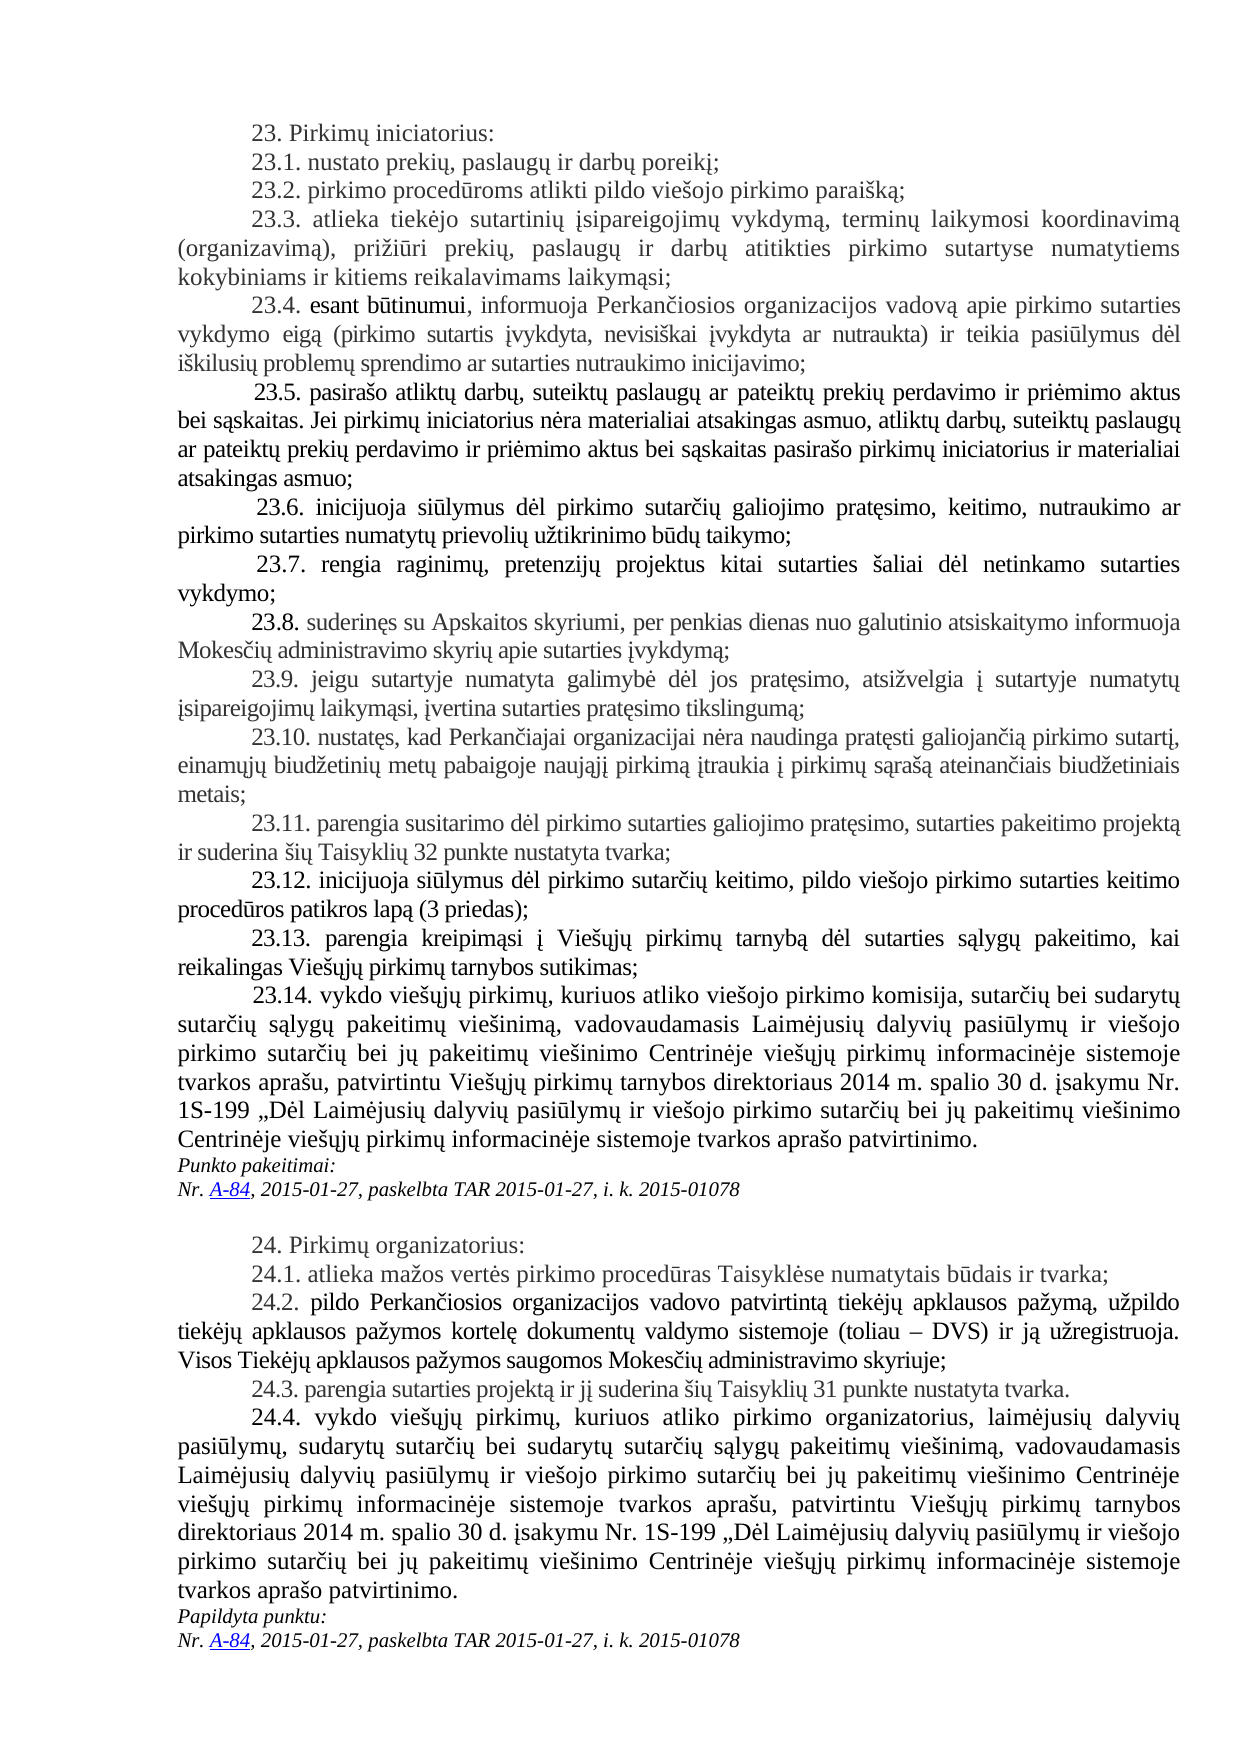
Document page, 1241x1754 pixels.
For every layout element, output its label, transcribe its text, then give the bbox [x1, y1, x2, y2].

text 23.7. rengia raginimų, pretenzijų projektus kitai sutarties šaliai dėl netinkamo sutarties vykdymo; [177, 549, 1181, 607]
text 24.2. pildo Perkančiosios organizacijos vadovo patvirtintą tiekėjų apklausos pažymą, užpildo tiekėjų apklausos pažymos kortelę dokumentų valdymo sistemoje (toliau – DVS) ir ją užregistruoja. Visos Tiekėjų apklausos pažymos saugomos Mokesčių administravimo skyriuje; [177, 1287, 1181, 1374]
text 24.3. parengia sutarties projektą ir jį suderina šių Taisyklių 31 punkte nustatyta tvarka. [177, 1374, 1181, 1402]
text 23.1. nustato prekių, paslaugų ir darbų poreikį; [177, 147, 1181, 176]
text 23.6. inicijuoja siūlymus dėl pirkimo sutarčių galiojimo pratęsimo, keitimo, nutraukimo ar pirkimo sutarties numatytų prievolių užtikrinimo būdų taikymo; [177, 492, 1181, 549]
text 23.4. esant būtinumui, informuoja Perkančiosios organizacijos vadovą apie pirkimo sutarties vykdymo eigą (pirkimo sutartis įvykdyta, nevisiškai įvykdyta ar nutraukta) ir teikia pasiūlymus dėl iškilusių problemų sprendimo ar sutarties nutraukimo inicijavimo; [177, 291, 1181, 377]
text 23.12. inicijuoja siūlymus dėl pirkimo sutarčių keitimo, pildo viešojo pirkimo sutarties keitimo procedūros patikros lapą (3 priedas); [177, 866, 1181, 923]
text 24. Pirkimų organizatorius: [177, 1230, 1181, 1259]
text 23.5. pasirašo atliktų darbų, suteiktų paslaugų ar pateiktų prekių perdavimo ir priėmimo aktus bei sąskaitas. Jei pirkimų iniciatorius nėra materialiai atsakingas asmuo, atliktų darbų, suteiktų paslaugų ar pateiktų prekių perdavimo ir priėmimo aktus bei sąskaitas pasirašo pirkimų iniciatorius ir materialiai atsakingas asmuo; [177, 377, 1181, 492]
text 24.1. atlieka mažos vertės pirkimo procedūras Taisyklėse numatytais būdais ir tvarka; [177, 1259, 1181, 1287]
text Nr. A-84, 2015-01-27, paskelbta TAR 2015-01-27, i. k. 2015-01078 [177, 1177, 1181, 1201]
text 23.9. jeigu sutartyje numatyta galimybė dėl jos pratęsimo, atsižvelgia į sutartyje numatytų įsipareigojimų laikymąsi, įvertina sutarties pratęsimo tikslingumą; [177, 664, 1181, 722]
text 23.14. vykdo viešųjų pirkimų, kuriuos atliko viešojo pirkimo komisija, sutarčių bei sudarytų sutarčių sąlygų pakeitimų viešinimą, vadovaudamasis Laimėjusių dalyvių pasiūlymų ir viešojo pirkimo sutarčių bei jų pakeitimų viešinimo Centrinėje viešųjų pirkimų informacinėje sistemoje tvarkos aprašu, patvirtintu Viešųjų pirkimų tarnybos direktoriaus 2014 m. spalio 30 d. įsakymu Nr. 1S-199 „Dėl Laimėjusių dalyvių pasiūlymų ir viešojo pirkimo sutarčių bei jų pakeitimų viešinimo Centrinėje viešųjų pirkimų informacinėje sistemoje tvarkos aprašo patvirtinimo. [177, 981, 1181, 1153]
text 23.10. nustatęs, kad Perkančiajai organizacijai nėra naudinga pratęsti galiojančią pirkimo sutartį, einamųjų biudžetinių metų pabaigoje naująjį pirkimą įtraukia į pirkimų sąrašą ateinančiais biudžetiniais metais; [177, 722, 1181, 808]
text 23. Pirkimų iniciatorius: [177, 118, 1181, 147]
text Papildyta punktu: [177, 1604, 1181, 1628]
text 23.11. parengia susitarimo dėl pirkimo sutarties galiojimo pratęsimo, sutarties pakeitimo projektą ir suderina šių Taisyklių 32 punkte nustatyta tvarka; [177, 808, 1181, 866]
text 23.13. parengia kreipimąsi į Viešųjų pirkimų tarnybą dėl sutarties sąlygų pakeitimo, kai reikalingas Viešųjų pirkimų tarnybos sutikimas; [177, 923, 1181, 981]
text Punkto pakeitimai: [177, 1153, 1181, 1177]
text 23.2. pirkimo procedūroms atlikti pildo viešojo pirkimo paraišką; [177, 176, 1181, 204]
text 23.3. atlieka tiekėjo sutartinių įsipareigojimų vykdymą, terminų laikymosi koordinavimą (organizavimą), prižiūri prekių, paslaugų ir darbų atitikties pirkimo sutartyse numatytiems kokybiniams ir kitiems reikalavimams laikymąsi; [177, 204, 1181, 291]
text Nr. A-84, 2015-01-27, paskelbta TAR 2015-01-27, i. k. 2015-01078 [177, 1628, 1181, 1652]
text 24.4. vykdo viešųjų pirkimų, kuriuos atliko pirkimo organizatorius, laimėjusių dalyvių pasiūlymų, sudarytų sutarčių bei sudarytų sutarčių sąlygų pakeitimų viešinimą, vadovaudamasis Laimėjusių dalyvių pasiūlymų ir viešojo pirkimo sutarčių bei jų pakeitimų viešinimo Centrinėje viešųjų pirkimų informacinėje sistemoje tvarkos aprašu, patvirtintu Viešųjų pirkimų tarnybos direktoriaus 2014 m. spalio 30 d. įsakymu Nr. 1S-199 „Dėl Laimėjusių dalyvių pasiūlymų ir viešojo pirkimo sutarčių bei jų pakeitimų viešinimo Centrinėje viešųjų pirkimų informacinėje sistemoje tvarkos aprašo patvirtinimo. [177, 1402, 1181, 1604]
text 23.8. suderinęs su Apskaitos skyriumi, per penkias dienas nuo galutinio atsiskaitymo informuoja Mokesčių administravimo skyrių apie sutarties įvykdymą; [177, 607, 1181, 664]
